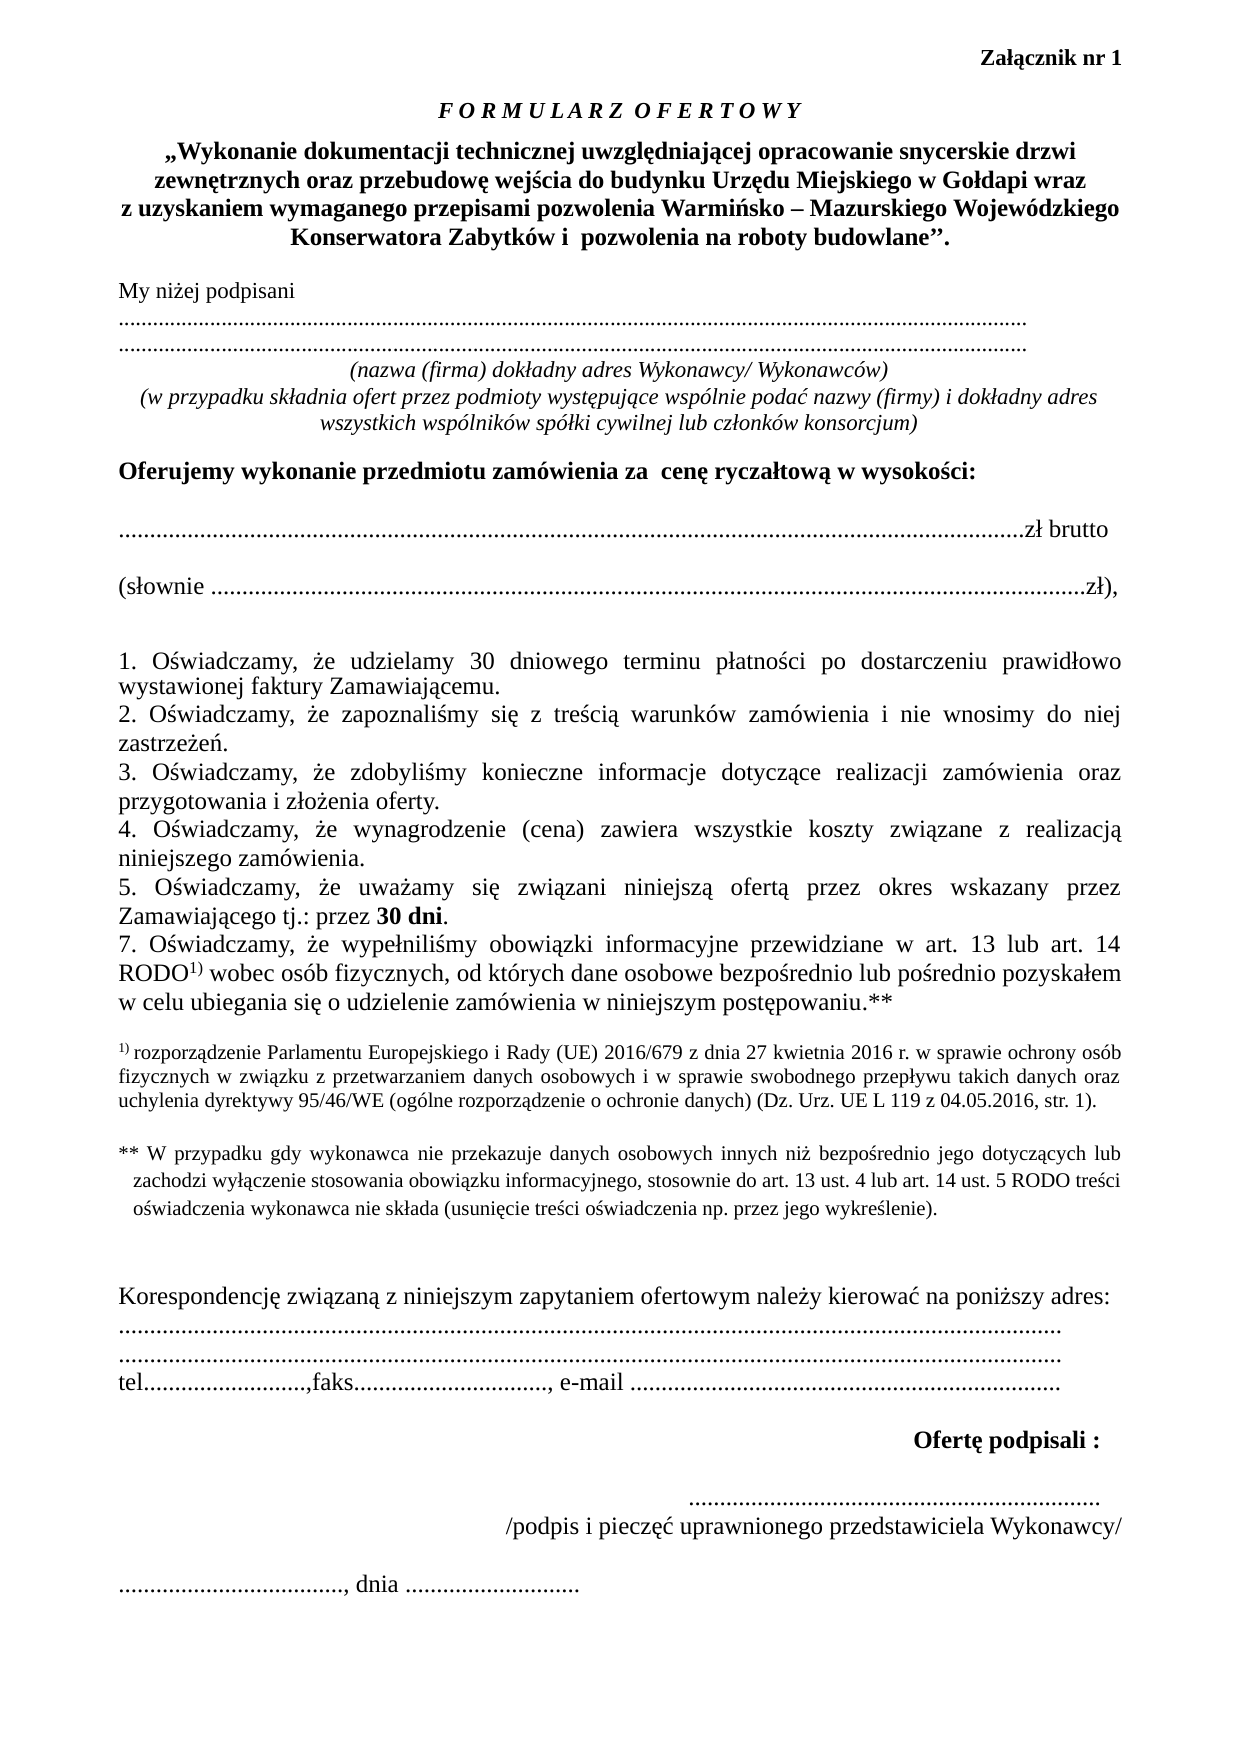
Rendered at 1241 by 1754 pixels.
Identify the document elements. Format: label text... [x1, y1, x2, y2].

text 5. Oświadczamy, że uważamy się związani niniejszą ofertą przez okres wskazany przez Zamawiającego tj.: przez 30 dni. [118, 872, 1122, 929]
text .................................................................................................................................................zł brutto [118, 514, 1122, 542]
text ** W przypadku gdy wykonawca nie przekazuje danych osobowych innych niż bezpośrednio jego dotyczących lub zachodzi wyłączenie stosowania obowiązku informacyjnego, stosownie do art. 13 ust. 4 lub art. 14 ust. 5 RODO treści oświadczenia wykonawca nie składa (usunięcie treści oświadczenia np. przez jego wykreślenie). [118, 1141, 1122, 1220]
text ............................................................................................................................................................... [118, 304, 1122, 330]
text 3. Oświadczamy, że zdobyliśmy konieczne informacje dotyczące realizacji zamówienia oraz przygotowania i złożenia oferty. [118, 757, 1122, 814]
text .................................................................. [118, 1482, 1122, 1511]
text (nazwa (firma) dokładny adres Wykonawcy/ Wykonawców) [118, 356, 1122, 383]
text tel..........................,faks..............................., e-mail ..................................................................... [118, 1367, 1122, 1396]
text Ofertę podpisali : [118, 1425, 1122, 1482]
text Załącznik nr 1 [118, 44, 1122, 71]
text 7. Oświadczamy, że wypełniliśmy obowiązki informacyjne przewidziane w art. 13 lub art. 14 RODO1) wobec osób fizycznych, od których dane osobowe bezpośrednio lub pośrednio pozyskałem w celu ubiegania się o udzielenie zamówienia w niniejszym postępowaniu.** [118, 929, 1122, 1016]
text 1. Oświadczamy, że udzielamy 30 dniowego terminu płatności po dostarczeniu prawidłowo wystawionej faktury Zamawiającemu. [118, 649, 1122, 699]
text 4. Oświadczamy, że wynagrodzenie (cena) zawiera wszystkie koszty związane z realizacją niniejszego zamówienia. [118, 814, 1122, 872]
text /podpis i pieczęć uprawnionego przedstawiciela Wykonawcy/ [118, 1511, 1122, 1540]
text ............................................................................................................................................................... [118, 330, 1122, 356]
text (słownie ............................................................................................................................................zł), [118, 571, 1122, 600]
text 1) rozporządzenie Parlamentu Europejskiego i Rady (UE) 2016/679 z dnia 27 kwietnia 2016 r. w sprawie ochrony osób fizycznych w związku z przetwarzaniem danych osobowych i w sprawie swobodnego przepływu takich danych oraz uchylenia dyrektywy 95/46/WE (ogólne rozporządzenie o ochronie danych) (Dz. Urz. UE L 119 z 04.05.2016, str. 1). [118, 1040, 1122, 1112]
text (w przypadku składnia ofert przez podmioty występujące wspólnie podać nazwy (firmy) i dokładny adres wszystkich wspólników spółki cywilnej lub członków konsorcjum) [118, 383, 1122, 435]
text ...................................., dnia ............................ [118, 1569, 1122, 1597]
text Korespondencję związaną z niniejszym zapytaniem ofertowym należy kierować na poniższy adres: [118, 1281, 1122, 1310]
text 2. Oświadczamy, że zapoznaliśmy się z treścią warunków zamówienia i nie wnosimy do niej zastrzeżeń. [118, 699, 1122, 757]
text ....................................................................................................................................................... [118, 1339, 1122, 1367]
text My niżej podpisani [118, 277, 1122, 304]
text „Wykonanie dokumentacji technicznej uwzględniającej opracowanie snycerskie drzwi zewnętrznych oraz przebudowę wejścia do budynku Urzędu Miejskiego w Gołdapi wraz z uzyskaniem wymaganego przepisami pozwolenia Warmińsko – Mazurskiego Wojewódzkiego Konserwatora Zabytków i pozwolenia na roboty budowlane’’. [118, 136, 1122, 251]
text ....................................................................................................................................................... [118, 1310, 1122, 1339]
text F O R M U L A R Z O F E R T O W Y [118, 97, 1122, 123]
text Oferujemy wykonanie przedmiotu zamówienia za cenę ryczałtową w wysokości: [118, 456, 1122, 485]
